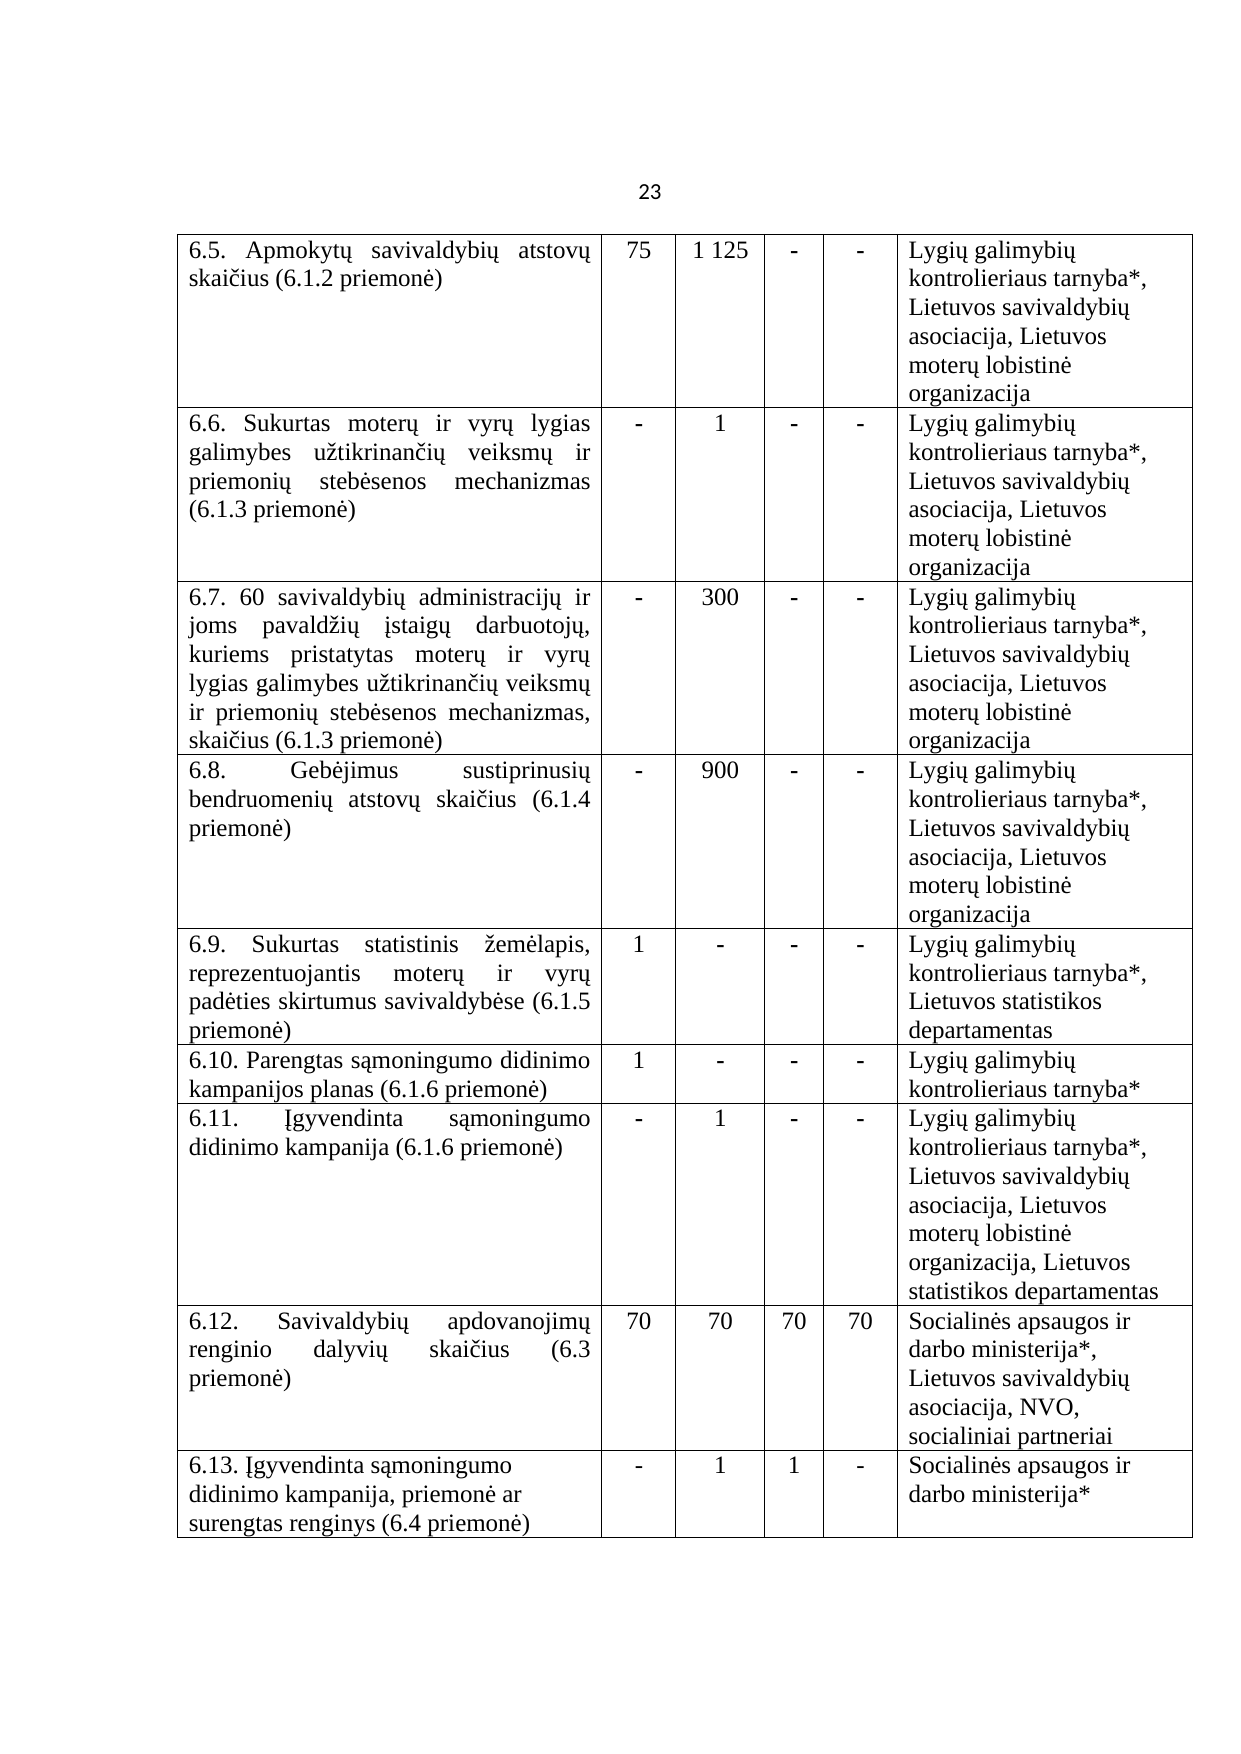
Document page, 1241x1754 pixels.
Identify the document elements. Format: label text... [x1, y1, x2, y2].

table_cell - [824, 929, 897, 1044]
table_cell Lygių galimybių kontrolieriaus tarnyba*, Lietuvos savivaldybių asociacija, Lietuvos moterų lobistinė organizacija [898, 235, 1192, 407]
table_cell 70 [602, 1306, 675, 1449]
table_cell 1 [676, 1104, 764, 1305]
table_cell Lygių galimybių kontrolieriaus tarnyba*, Lietuvos savivaldybių asociacija, Lietuvos moterų lobistinė organizacija [898, 582, 1192, 754]
table_cell 70 [824, 1306, 897, 1449]
table_cell - [602, 1451, 675, 1537]
table_cell 70 [765, 1306, 823, 1449]
table_cell Lygių galimybių kontrolieriaus tarnyba*, Lietuvos statistikos departamentas [898, 929, 1192, 1044]
table_cell - [824, 235, 897, 407]
table_cell 6.10. Parengtas sąmoningumo didinimo kampanijos planas (6.1.6 priemonė) [178, 1045, 601, 1102]
table_cell 6.13. Įgyvendinta sąmoningumo didinimo kampanija, priemonė ar surengtas renginys (6.4 priemonė) [178, 1451, 601, 1537]
table_cell 1 [676, 1451, 764, 1537]
table_cell Socialinės apsaugos ir darbo ministerija*, Lietuvos savivaldybių asociacija, NVO, socialiniai partneriai [898, 1306, 1192, 1449]
table_cell 1 [602, 1045, 675, 1102]
table_cell - [824, 755, 897, 928]
table_cell 1 125 [676, 235, 764, 407]
table_cell 1 [602, 929, 675, 1044]
table_cell - [765, 408, 823, 581]
table_cell - [765, 582, 823, 754]
table_cell Lygių galimybių kontrolieriaus tarnyba*, Lietuvos savivaldybių asociacija, Lietuvos moterų lobistinė organizacija, Lietuvos statistikos departamentas [898, 1104, 1192, 1305]
table_cell 1 [676, 408, 764, 581]
table_cell 6.8. Gebėjimus sustiprinusių bendruomenių atstovų skaičius (6.1.4 priemonė) [178, 755, 601, 928]
table_cell - [602, 582, 675, 754]
table_cell - [676, 929, 764, 1044]
table_cell - [765, 1104, 823, 1305]
table_cell 6.12. Savivaldybių apdovanojimų renginio dalyvių skaičius (6.3 priemonė) [178, 1306, 601, 1449]
table_cell Socialinės apsaugos ir darbo ministerija* [898, 1451, 1192, 1537]
table_cell - [765, 755, 823, 928]
table_cell - [765, 1045, 823, 1102]
table_cell 300 [676, 582, 764, 754]
table_cell 6.11. Įgyvendinta sąmoningumo didinimo kampanija (6.1.6 priemonė) [178, 1104, 601, 1305]
table_cell - [824, 582, 897, 754]
table_cell - [602, 408, 675, 581]
table_cell - [765, 929, 823, 1044]
table_cell - [824, 408, 897, 581]
table_cell - [765, 235, 823, 407]
table_cell 75 [602, 235, 675, 407]
table_cell - [676, 1045, 764, 1102]
table_cell 6.5. Apmokytų savivaldybių atstovų skaičius (6.1.2 priemonė) [178, 235, 601, 407]
table_cell 6.9. Sukurtas statistinis žemėlapis, reprezentuojantis moterų ir vyrų padėties skirtumus savivaldybėse (6.1.5 priemonė) [178, 929, 601, 1044]
table_cell Lygių galimybių kontrolieriaus tarnyba*, Lietuvos savivaldybių asociacija, Lietuvos moterų lobistinė organizacija [898, 755, 1192, 928]
table_cell 6.7. 60 savivaldybių administracijų ir joms pavaldžių įstaigų darbuotojų, kuriems pristatytas moterų ir vyrų lygias galimybes užtikrinančių veiksmų ir priemonių stebėsenos mechanizmas, skaičius (6.1.3 priemonė) [178, 582, 601, 754]
table_cell 900 [676, 755, 764, 928]
table_cell - [602, 755, 675, 928]
table_cell 70 [676, 1306, 764, 1449]
table_cell Lygių galimybių kontrolieriaus tarnyba*, Lietuvos savivaldybių asociacija, Lietuvos moterų lobistinė organizacija [898, 408, 1192, 581]
table_cell 6.6. Sukurtas moterų ir vyrų lygias galimybes užtikrinančių veiksmų ir priemonių stebėsenos mechanizmas (6.1.3 priemonė) [178, 408, 601, 581]
table_cell 1 [765, 1451, 823, 1537]
table_cell - [824, 1104, 897, 1305]
table_cell - [602, 1104, 675, 1305]
table_cell - [824, 1045, 897, 1102]
table_cell - [824, 1451, 897, 1537]
table_cell Lygių galimybių kontrolieriaus tarnyba* [898, 1045, 1192, 1102]
